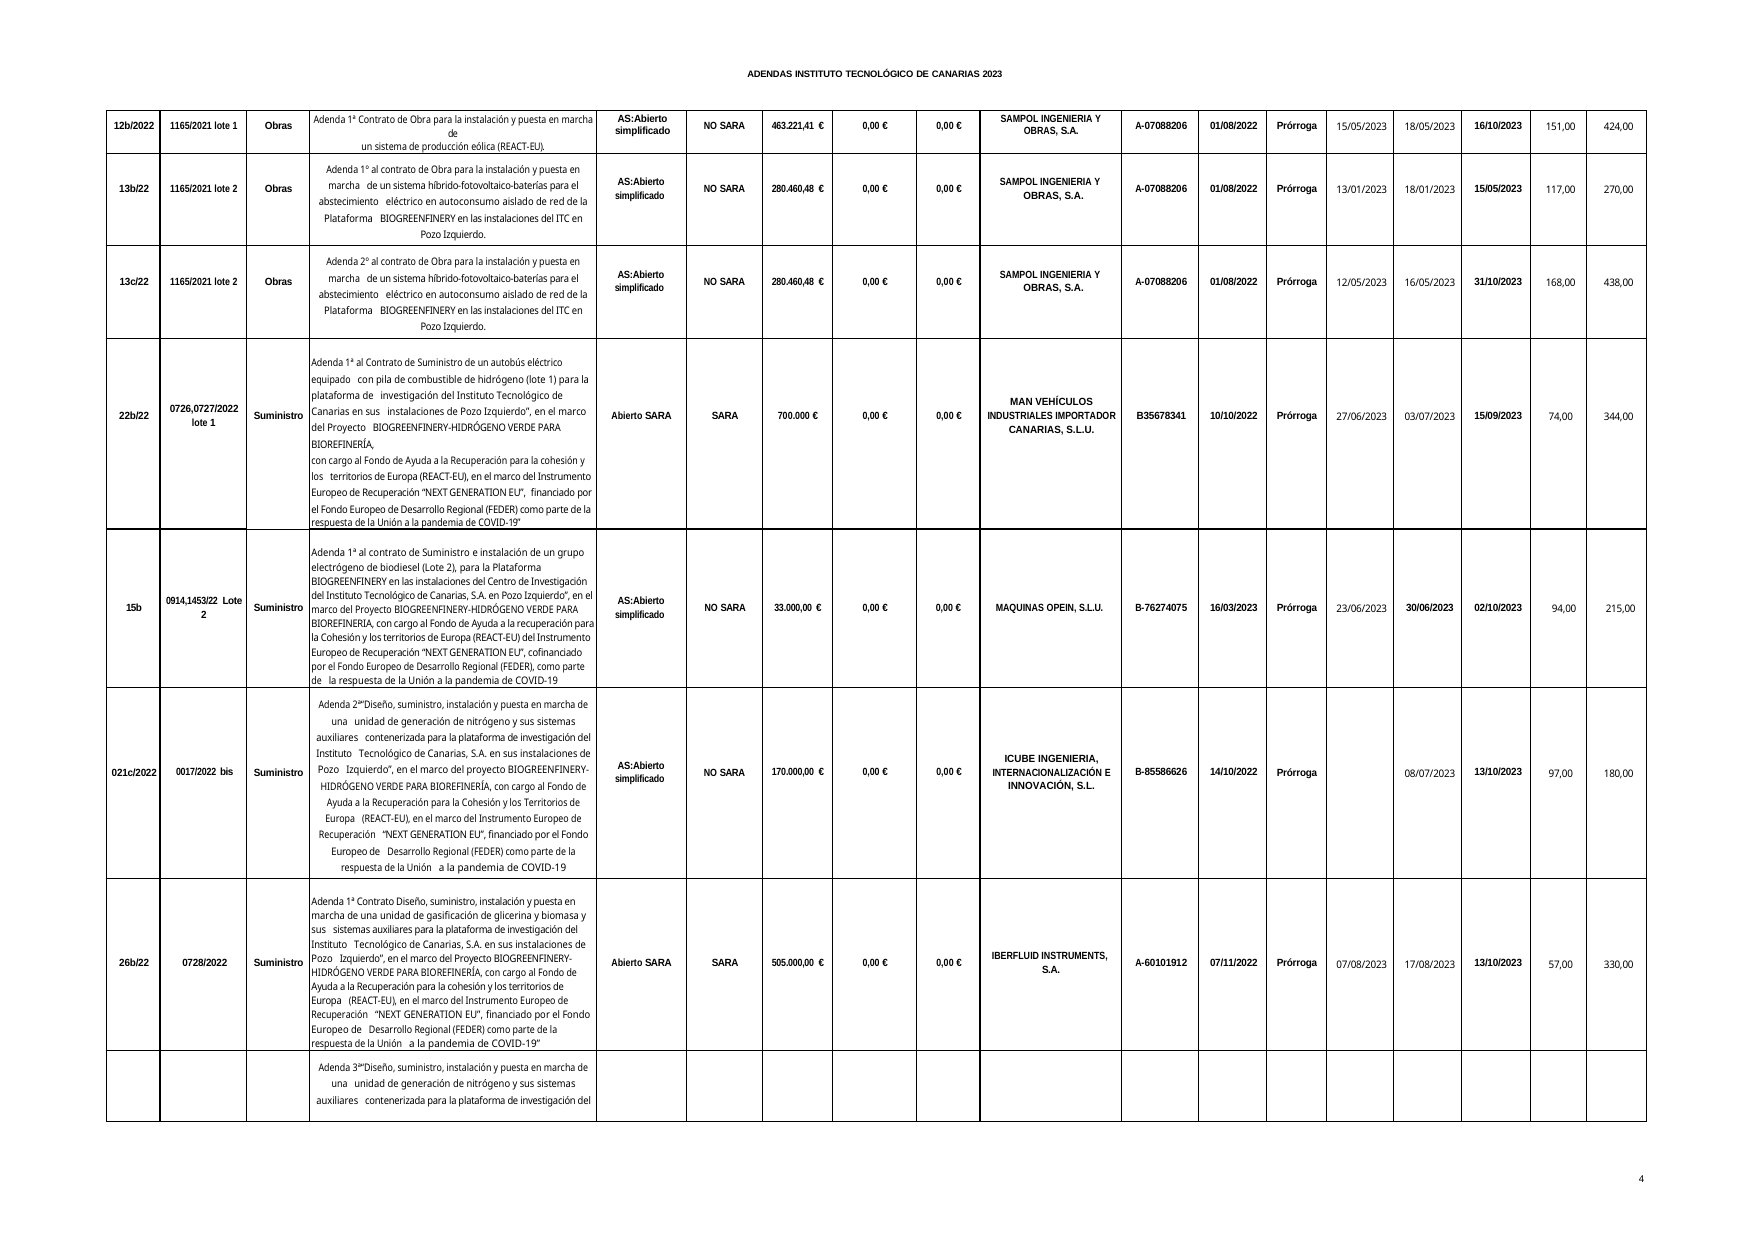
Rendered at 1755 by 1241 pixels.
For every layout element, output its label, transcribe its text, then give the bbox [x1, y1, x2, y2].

table_header 0914,1453/22 Lote 2 [161, 530, 246, 687]
table_header Prórroga [1267, 530, 1326, 687]
table_cell Prórroga [1267, 111, 1326, 153]
table_header AS:Abierto simplificado [597, 530, 686, 687]
table_cell [1327, 688, 1393, 878]
table_cell 330,00 [1587, 879, 1646, 1050]
table_cell Suministro [247, 688, 309, 878]
table_cell 0,00 € [917, 879, 979, 1050]
table_cell 1165/2021 lote 2 [161, 246, 246, 338]
table_cell Adenda 1ª al Contrato de Suministro de un autobús eléctrico equipado con pila de combustible de hidrógeno (lote 1) para la plataforma de investigación del Instituto Tecnológico de Canarias en sus instalaciones de Pozo Izquierdo”, en el marco del Proyecto BIOGREENFINERY-HIDRÓGENO VERDE PARA BIOREFINERÍA, con cargo al Fondo de Ayuda a la Recuperación para la cohesión y los territorios de Europa (REACT-EU), en el marco del Instrumento Europeo de Recuperación “NEXT GENERATION EU”, financiado por el Fondo Europeo de Desarrollo Regional (FEDER) como parte de la respuesta de la Unión a la pandemia de COVID-19” [310, 339, 596, 528]
table_cell 97,00 [1531, 688, 1586, 878]
table_cell 13/10/2023 [1462, 688, 1530, 878]
table_cell 13c/22 [107, 246, 159, 338]
table_cell A-07088206 [1122, 111, 1198, 153]
table_cell 021c/2022 [107, 688, 159, 878]
table_cell [107, 1051, 159, 1121]
table_cell 0,00 € [833, 688, 916, 878]
table_cell Adenda 1º al contrato de Obra para la instalación y puesta en marcha de un sistema híbrido-fotovoltaico-baterías para el abstecimiento eléctrico en autoconsumo aislado de red de la Plataforma BIOGREENFINERY en las instalaciones del ITC en Pozo Izquierdo. [310, 154, 596, 245]
table_cell Abierto SARA [597, 339, 686, 528]
table_cell 13/01/2023 [1327, 154, 1393, 245]
table_cell 0,00 € [917, 688, 979, 878]
table_cell 0726,0727/2022 lote 1 [161, 339, 246, 528]
table_cell Suministro [247, 879, 309, 1050]
table_cell Prórroga [1267, 879, 1326, 1050]
table_cell 280.460,48 € [763, 246, 832, 338]
table_cell [597, 1051, 686, 1121]
table_cell 18/01/2023 [1394, 154, 1461, 245]
table_cell 170.000,00 € [763, 688, 832, 878]
table_cell 01/08/2022 [1199, 154, 1266, 245]
table_cell 1165/2021 lote 1 [161, 111, 246, 153]
table_header B-76274075 [1122, 530, 1198, 687]
table_cell 463.221,41 € [763, 111, 832, 153]
table_cell 180,00 [1587, 688, 1646, 878]
table_header Suministro [247, 530, 309, 687]
table_cell 0,00 € [917, 111, 979, 153]
table_cell 18/05/2023 [1394, 111, 1461, 153]
table_cell Adenda 1ª Contrato de Obra para la instalación y puesta en marcha de un sistema de producción eólica (REACT-EU). [310, 111, 596, 153]
table_cell [1327, 1051, 1393, 1121]
table_cell 15/05/2023 [1327, 111, 1393, 153]
table_cell [1199, 1051, 1266, 1121]
table_cell AS:Abierto simplificado [597, 111, 686, 153]
table_cell AS:Abierto simplificado [597, 154, 686, 245]
table_cell 27/06/2023 [1327, 339, 1393, 528]
table_cell 10/10/2022 [1199, 339, 1266, 528]
table_cell [1462, 1051, 1530, 1121]
table_cell 01/08/2022 [1199, 246, 1266, 338]
table_cell 505.000,00 € [763, 879, 832, 1050]
table_header 30/06/2023 [1394, 530, 1461, 687]
table_cell 1165/2021 lote 2 [161, 154, 246, 245]
table_cell [917, 1051, 979, 1121]
table_cell SAMPOL INGENIERIA Y OBRAS, S.A. [981, 154, 1121, 245]
table_header 0,00 € [833, 530, 916, 687]
table_cell [833, 1051, 916, 1121]
table_header 02/10/2023 [1462, 530, 1530, 687]
table_cell 0,00 € [833, 111, 916, 153]
table_cell 12/05/2023 [1327, 246, 1393, 338]
table_cell 0,00 € [833, 246, 916, 338]
table_cell ICUBE INGENIERIA, INTERNACIONALIZACIÓN E INNOVACIÓN, S.L. [981, 688, 1121, 878]
table_cell 13/10/2023 [1462, 879, 1530, 1050]
table_header 94,00 [1531, 530, 1586, 687]
table_cell Obras [247, 154, 309, 245]
table_cell Prórroga [1267, 339, 1326, 528]
table_cell 15/09/2023 [1462, 339, 1530, 528]
table_cell MAN VEHÍCULOS INDUSTRIALES IMPORTADOR CANARIAS, S.L.U. [981, 339, 1121, 528]
table_cell 438,00 [1587, 246, 1646, 338]
table_cell [161, 1051, 246, 1121]
table_cell A-07088206 [1122, 246, 1198, 338]
table_cell 0728/2022 [161, 879, 246, 1050]
table_cell 22b/22 [107, 339, 159, 528]
table_cell 344,00 [1587, 339, 1646, 528]
table_cell NO SARA [687, 246, 762, 338]
table_header 215,00 [1587, 530, 1646, 687]
table_cell Adenda 3ª“Diseño, suministro, instalación y puesta en marcha de una unidad de generación de nitrógeno y sus sistemas auxiliares contenerizada para la plataforma de investigación del [310, 1051, 596, 1121]
table_header 15b [107, 530, 159, 687]
table_cell 13b/22 [107, 154, 159, 245]
table_cell A-07088206 [1122, 154, 1198, 245]
table_cell 14/10/2022 [1199, 688, 1266, 878]
table_cell Suministro [247, 339, 309, 528]
table_cell Adenda 2ª“Diseño, suministro, instalación y puesta en marcha de una unidad de generación de nitrógeno y sus sistemas auxiliares contenerizada para la plataforma de investigación del Instituto Tecnológico de Canarias, S.A. en sus instalaciones de Pozo Izquierdo”, en el marco del proyecto BIOGREENFINERY- HIDRÓGENO VERDE PARA BIOREFINERÍA, con cargo al Fondo de Ayuda a la Recuperación para la Cohesión y los Territorios de Europa (REACT-EU), en el marco del Instrumento Europeo de Recuperación “NEXT GENERATION EU”, financiado por el Fondo Europeo de Desarrollo Regional (FEDER) como parte de la respuesta de la Unión a la pandemia de COVID-19 [310, 688, 596, 878]
table_cell 168,00 [1531, 246, 1586, 338]
table_cell 0,00 € [917, 246, 979, 338]
table_cell 0,00 € [833, 154, 916, 245]
table_cell [763, 1051, 832, 1121]
table_cell 151,00 [1531, 111, 1586, 153]
table_header 33.000,00 € [763, 530, 832, 687]
table_cell 31/10/2023 [1462, 246, 1530, 338]
table_cell 12b/2022 [107, 111, 159, 153]
table_cell 0017/2022 bis [161, 688, 246, 878]
table_cell [1394, 1051, 1461, 1121]
table_cell Obras [247, 111, 309, 153]
table_cell NO SARA [687, 688, 762, 878]
table_cell 26b/22 [107, 879, 159, 1050]
table_cell [1122, 1051, 1198, 1121]
table_cell 03/07/2023 [1394, 339, 1461, 528]
table_cell [1587, 1051, 1646, 1121]
table_cell SAMPOL INGENIERIA Y OBRAS, S.A. [981, 246, 1121, 338]
table_cell Prórroga [1267, 246, 1326, 338]
table_cell AS:Abierto simplificado [597, 688, 686, 878]
table_cell Abierto SARA [597, 879, 686, 1050]
table_cell Prórroga [1267, 154, 1326, 245]
table_cell 700.000 € [763, 339, 832, 528]
table_cell 57,00 [1531, 879, 1586, 1050]
table_cell 01/08/2022 [1199, 111, 1266, 153]
table_cell 270,00 [1587, 154, 1646, 245]
table_cell [1531, 1051, 1586, 1121]
table_cell 07/08/2023 [1327, 879, 1393, 1050]
table_header 0,00 € [917, 530, 979, 687]
table_cell 0,00 € [917, 154, 979, 245]
table_cell 117,00 [1531, 154, 1586, 245]
table_cell AS:Abierto simplificado [597, 246, 686, 338]
table_cell IBERFLUID INSTRUMENTS, S.A. [981, 879, 1121, 1050]
table_cell 0,00 € [917, 339, 979, 528]
table_cell [247, 1051, 309, 1121]
table_cell 08/07/2023 [1394, 688, 1461, 878]
table_cell SARA [687, 339, 762, 528]
table_cell B35678341 [1122, 339, 1198, 528]
table_cell B-85586626 [1122, 688, 1198, 878]
table_cell Prórroga [1267, 688, 1326, 878]
table_cell NO SARA [687, 154, 762, 245]
table_cell 280.460,48 € [763, 154, 832, 245]
table_header Adenda 1ª al contrato de Suministro e instalación de un grupo electrógeno de biodiesel (Lote 2), para la Plataforma BIOGREENFINERY en las instalaciones del Centro de Investigación del Instituto Tecnológico de Canarias, S.A. en Pozo Izquierdo”, en el marco del Proyecto BIOGREENFINERY-HIDRÓGENO VERDE PARA BIOREFINERIA, con cargo al Fondo de Ayuda a la recuperación para la Cohesión y los territorios de Europa (REACT-EU) del Instrumento Europeo de Recuperación “NEXT GENERATION EU”, cofinanciado por el Fondo Europeo de Desarrollo Regional (FEDER), como parte de la respuesta de la Unión a la pandemia de COVID-19 [310, 530, 596, 687]
table_cell [687, 1051, 762, 1121]
table_cell 15/05/2023 [1462, 154, 1530, 245]
table_cell Adenda 1ª Contrato Diseño, suministro, instalación y puesta en marcha de una unidad de gasificación de glicerina y biomasa y sus sistemas auxiliares para la plataforma de investigación del Instituto Tecnológico de Canarias, S.A. en sus instalaciones de Pozo Izquierdo”, en el marco del Proyecto BIOGREENFINERY- HIDRÓGENO VERDE PARA BIOREFINERÍA, con cargo al Fondo de Ayuda a la Recuperación para la cohesión y los territorios de Europa (REACT-EU), en el marco del Instrumento Europeo de Recuperación “NEXT GENERATION EU”, financiado por el Fondo Europeo de Desarrollo Regional (FEDER) como parte de la respuesta de la Unión a la pandemia de COVID-19” [310, 879, 596, 1050]
table_header 16/03/2023 [1199, 530, 1266, 687]
table_cell 74,00 [1531, 339, 1586, 528]
table_cell 07/11/2022 [1199, 879, 1266, 1050]
table_cell 16/10/2023 [1462, 111, 1530, 153]
table_header NO SARA [687, 530, 762, 687]
table_cell Adenda 2º al contrato de Obra para la instalación y puesta en marcha de un sistema híbrido-fotovoltaico-baterías para el abstecimiento eléctrico en autoconsumo aislado de red de la Plataforma BIOGREENFINERY en las instalaciones del ITC en Pozo Izquierdo. [310, 246, 596, 338]
table_cell Obras [247, 246, 309, 338]
table_header 23/06/2023 [1327, 530, 1393, 687]
table_cell 0,00 € [833, 339, 916, 528]
table_header MAQUINAS OPEIN, S.L.U. [981, 530, 1121, 687]
table_cell 0,00 € [833, 879, 916, 1050]
table_cell NO SARA [687, 111, 762, 153]
table_cell 17/08/2023 [1394, 879, 1461, 1050]
table_cell [1267, 1051, 1326, 1121]
table_cell A-60101912 [1122, 879, 1198, 1050]
table_cell 424,00 [1587, 111, 1646, 153]
table_cell 16/05/2023 [1394, 246, 1461, 338]
table_cell [981, 1051, 1121, 1121]
table_cell SARA [687, 879, 762, 1050]
table_cell SAMPOL INGENIERIA Y OBRAS, S.A. [981, 111, 1121, 153]
